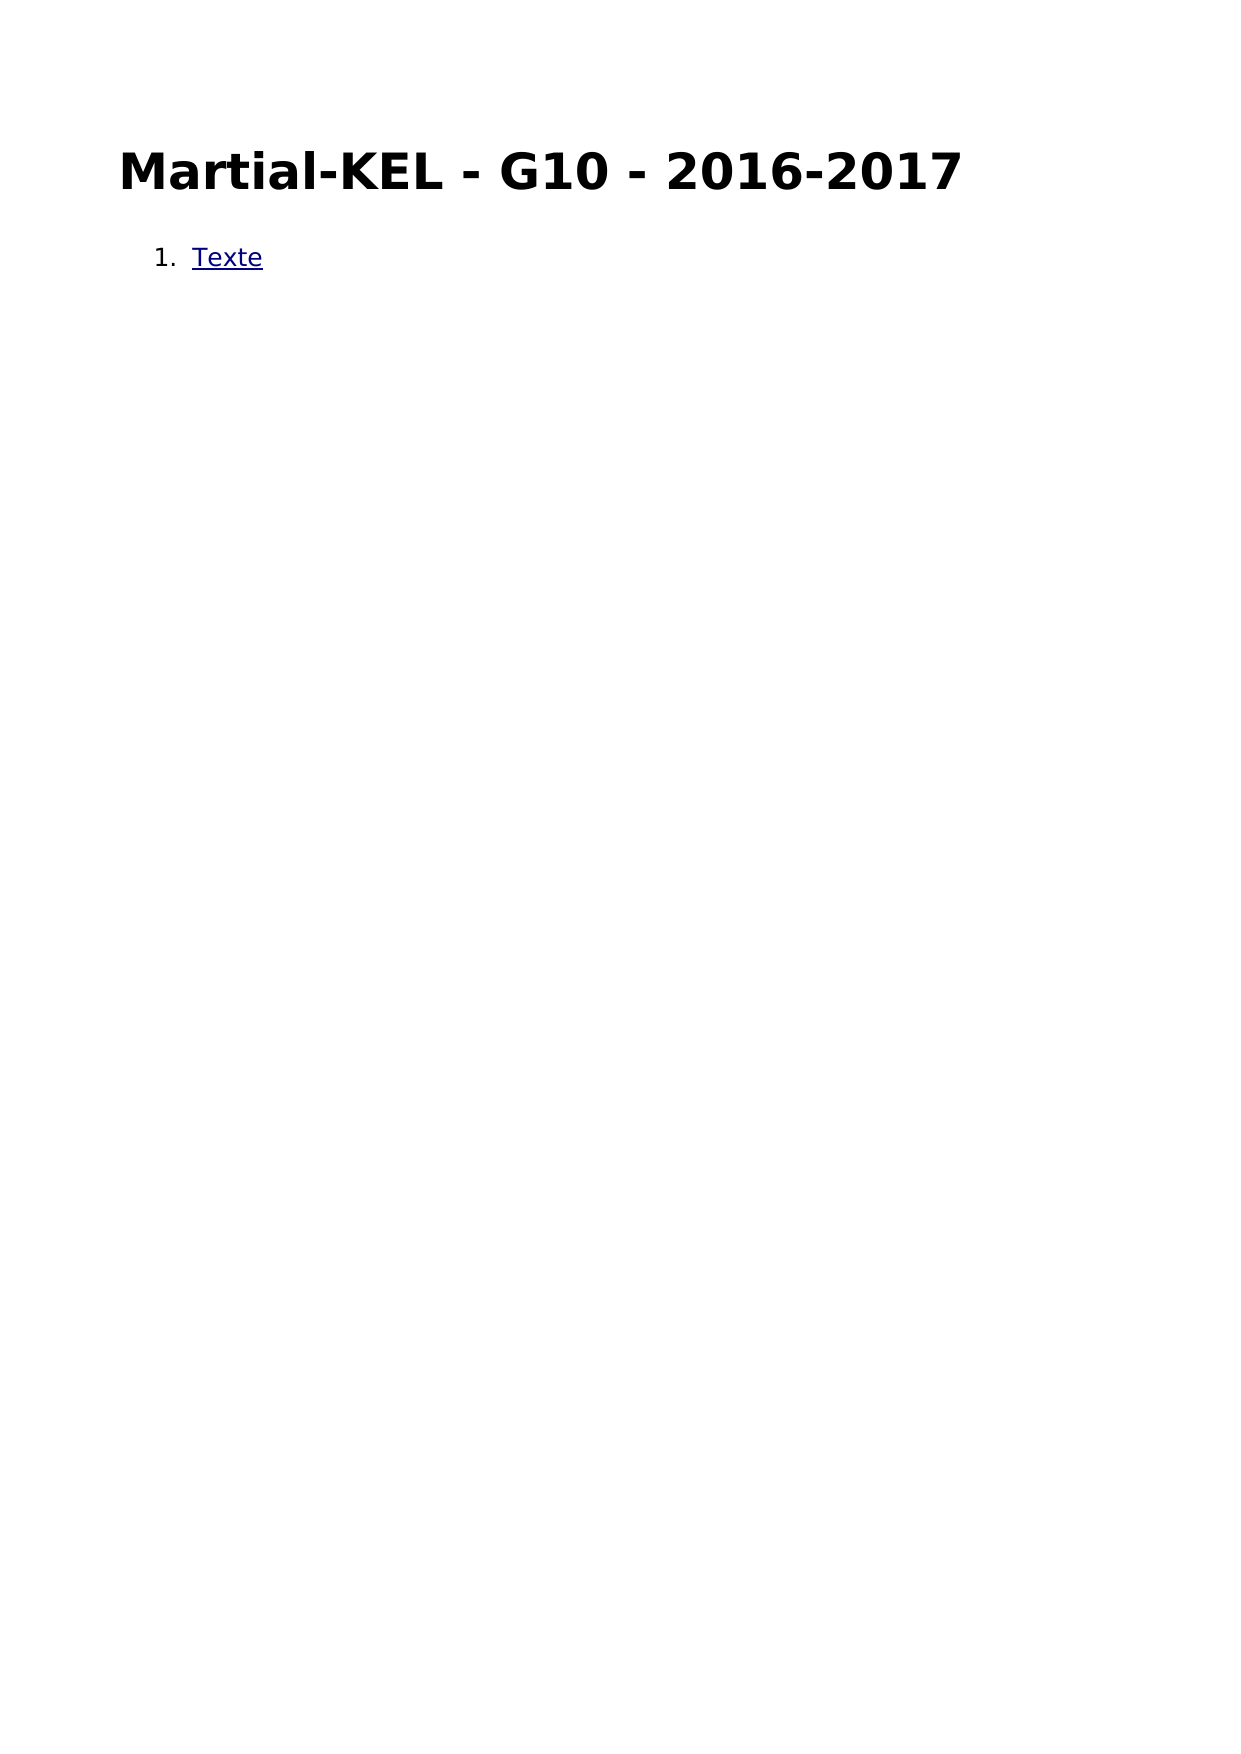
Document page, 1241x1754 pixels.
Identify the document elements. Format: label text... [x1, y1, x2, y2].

subtitle Martial-KEL - G10 - 2016-2017 [118, 143, 1122, 201]
list Texte [177, 243, 1122, 272]
